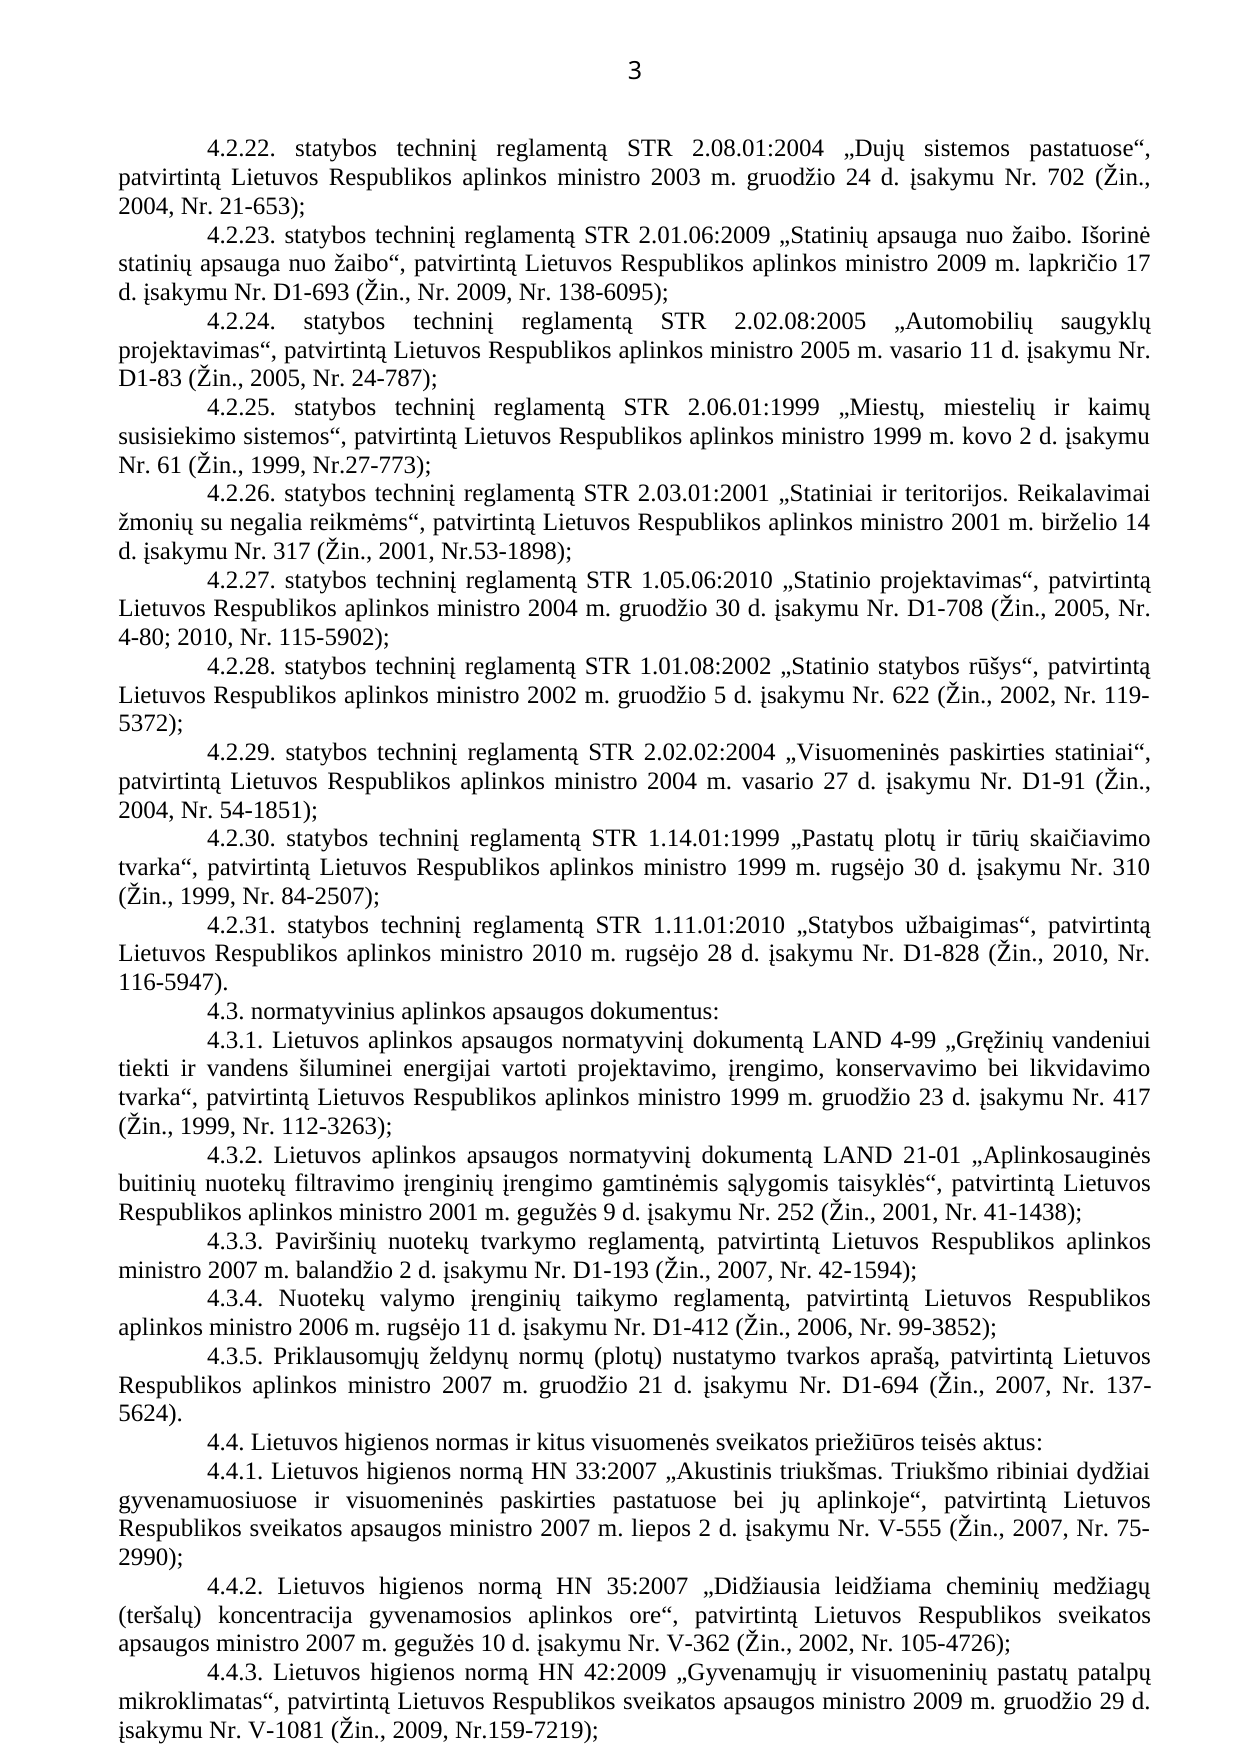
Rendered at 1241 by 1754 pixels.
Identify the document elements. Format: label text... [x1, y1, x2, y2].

text 4.2.23. statybos techninį reglamentą STR 2.01.06:2009 „Statinių apsauga nuo žaibo. Išorinė statinių apsauga nuo žaibo“, patvirtintą Lietuvos Respublikos aplinkos ministro 2009 m. lapkričio 17 d. įsakymu Nr. D1-693 (Žin., Nr. 2009, Nr. 138-6095); [118, 220, 1152, 306]
text 4.2.31. statybos techninį reglamentą STR 1.11.01:2010 „Statybos užbaigimas“, patvirtintą Lietuvos Respublikos aplinkos ministro 2010 m. rugsėjo 28 d. įsakymu Nr. D1-828 (Žin., 2010, Nr. 116-5947). [118, 910, 1152, 996]
text 4.3.3. Paviršinių nuotekų tvarkymo reglamentą, patvirtintą Lietuvos Respublikos aplinkos ministro 2007 m. balandžio 2 d. įsakymu Nr. D1-193 (Žin., 2007, Nr. 42-1594); [118, 1226, 1152, 1283]
text 4.4.1. Lietuvos higienos normą HN 33:2007 „Akustinis triukšmas. Triukšmo ribiniai dydžiai gyvenamuosiuose ir visuomeninės paskirties pastatuose bei jų aplinkoje“, patvirtintą Lietuvos Respublikos sveikatos apsaugos ministro 2007 m. liepos 2 d. įsakymu Nr. V-555 (Žin., 2007, Nr. 75-2990); [118, 1456, 1152, 1571]
text 4.3.5. Priklausomųjų želdynų normų (plotų) nustatymo tvarkos aprašą, patvirtintą Lietuvos Respublikos aplinkos ministro 2007 m. gruodžio 21 d. įsakymu Nr. D1-694 (Žin., 2007, Nr. 137-5624). [118, 1341, 1152, 1427]
text 4.4. Lietuvos higienos normas ir kitus visuomenės sveikatos priežiūros teisės aktus: [118, 1427, 1152, 1456]
text 4.2.25. statybos techninį reglamentą STR 2.06.01:1999 „Miestų, miestelių ir kaimų susisiekimo sistemos“, patvirtintą Lietuvos Respublikos aplinkos ministro 1999 m. kovo 2 d. įsakymu Nr. 61 (Žin., 1999, Nr.27-773); [118, 392, 1152, 478]
text 4.3.4. Nuotekų valymo įrenginių taikymo reglamentą, patvirtintą Lietuvos Respublikos aplinkos ministro 2006 m. rugsėjo 11 d. įsakymu Nr. D1-412 (Žin., 2006, Nr. 99-3852); [118, 1283, 1152, 1341]
text 4.4.2. Lietuvos higienos normą HN 35:2007 „Didžiausia leidžiama cheminių medžiagų (teršalų) koncentracija gyvenamosios aplinkos ore“, patvirtintą Lietuvos Respublikos sveikatos apsaugos ministro 2007 m. gegužės 10 d. įsakymu Nr. V-362 (Žin., 2002, Nr. 105-4726); [118, 1571, 1152, 1657]
text 4.2.29. statybos techninį reglamentą STR 2.02.02:2004 „Visuomeninės paskirties statiniai“, patvirtintą Lietuvos Respublikos aplinkos ministro 2004 m. vasario 27 d. įsakymu Nr. D1-91 (Žin., 2004, Nr. 54-1851); [118, 737, 1152, 823]
text 4.2.22. statybos techninį reglamentą STR 2.08.01:2004 „Dujų sistemos pastatuose“, patvirtintą Lietuvos Respublikos aplinkos ministro 2003 m. gruodžio 24 d. įsakymu Nr. 702 (Žin., 2004, Nr. 21-653); [118, 133, 1152, 220]
text 4.3. normatyvinius aplinkos apsaugos dokumentus: [118, 996, 1152, 1025]
text 4.2.30. statybos techninį reglamentą STR 1.14.01:1999 „Pastatų plotų ir tūrių skaičiavimo tvarka“, patvirtintą Lietuvos Respublikos aplinkos ministro 1999 m. rugsėjo 30 d. įsakymu Nr. 310 (Žin., 1999, Nr. 84-2507); [118, 823, 1152, 910]
text 4.2.26. statybos techninį reglamentą STR 2.03.01:2001 „Statiniai ir teritorijos. Reikalavimai žmonių su negalia reikmėms“, patvirtintą Lietuvos Respublikos aplinkos ministro 2001 m. birželio 14 d. įsakymu Nr. 317 (Žin., 2001, Nr.53-1898); [118, 478, 1152, 565]
text 4.3.1. Lietuvos aplinkos apsaugos normatyvinį dokumentą LAND 4-99 „Gręžinių vandeniui tiekti ir vandens šiluminei energijai vartoti projektavimo, įrengimo, konservavimo bei likvidavimo tvarka“, patvirtintą Lietuvos Respublikos aplinkos ministro 1999 m. gruodžio 23 d. įsakymu Nr. 417 (Žin., 1999, Nr. 112-3263); [118, 1025, 1152, 1140]
text 4.2.27. statybos techninį reglamentą STR 1.05.06:2010 „Statinio projektavimas“, patvirtintą Lietuvos Respublikos aplinkos ministro 2004 m. gruodžio 30 d. įsakymu Nr. D1-708 (Žin., 2005, Nr. 4-80; 2010, Nr. 115-5902); [118, 565, 1152, 651]
text 4.2.24. statybos techninį reglamentą STR 2.02.08:2005 „Automobilių saugyklų projektavimas“, patvirtintą Lietuvos Respublikos aplinkos ministro 2005 m. vasario 11 d. įsakymu Nr. D1-83 (Žin., 2005, Nr. 24-787); [118, 306, 1152, 392]
text 4.4.3. Lietuvos higienos normą HN 42:9 „Gyvenamųjų ir visuomeninių pastatų patalpų mikroklimatas“, patvirtintą Lietuvos Respublikos sveikatos apsaugos ministro 2009 m. gruodžio 29 d. įsakymu Nr. V-1081 (Žin., 9, Nr.159-7219); [118, 1657, 1152, 1743]
text 4.2.28. statybos techninį reglamentą STR 1.01.08:2002 „Statinio statybos rūšys“, patvirtintą Lietuvos Respublikos aplinkos ministro 2002 m. gruodžio 5 d. įsakymu Nr. 622 (Žin., 2002, Nr. 119-5372); [118, 651, 1152, 737]
text 4.3.2. Lietuvos aplinkos apsaugos normatyvinį dokumentą LAND 21-01 „Aplinkosauginės buitinių nuotekų filtravimo įrenginių įrengimo gamtinėmis sąlygomis taisyklės“, patvirtintą Lietuvos Respublikos aplinkos ministro 2001 m. gegužės 9 d. įsakymu Nr. 252 (Žin., 2001, Nr. 41-1438); [118, 1140, 1152, 1226]
